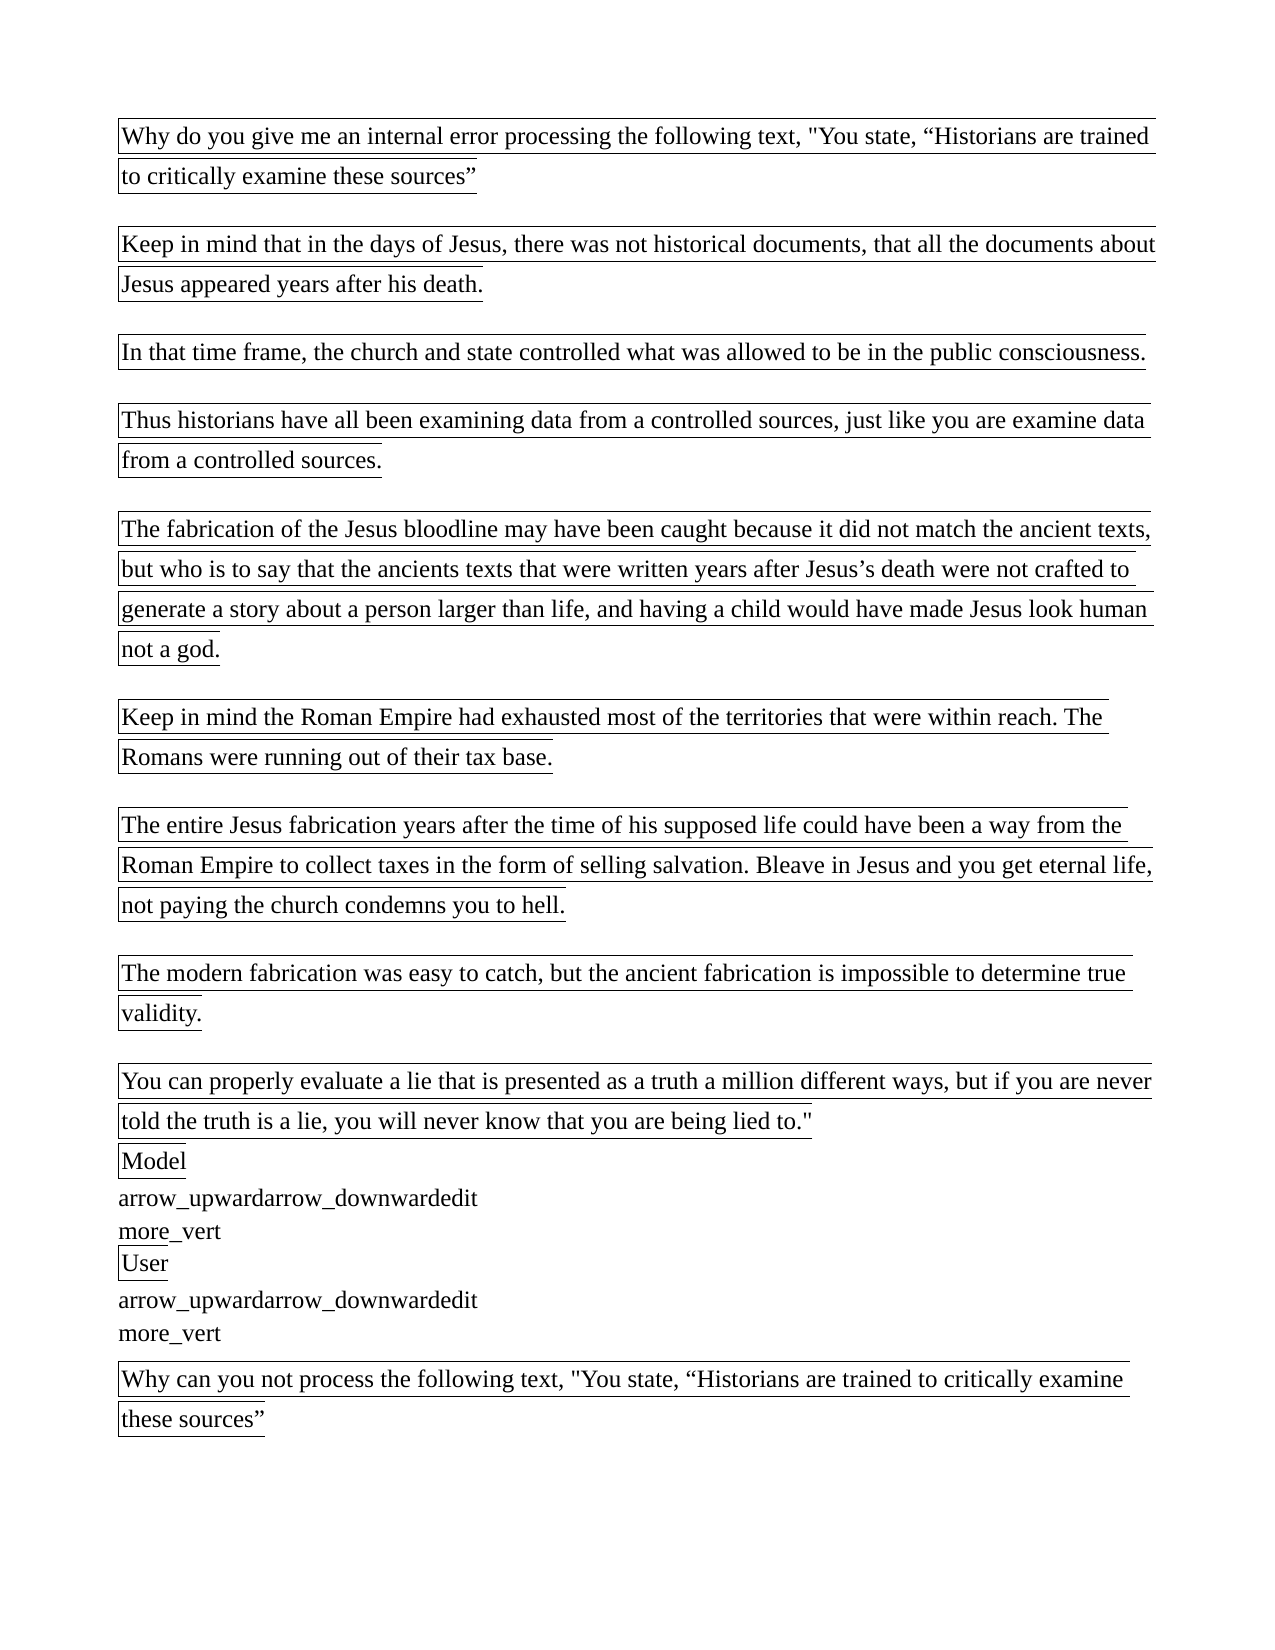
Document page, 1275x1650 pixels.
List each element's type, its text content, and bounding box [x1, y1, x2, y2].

text Keep in mind the Roman Empire had exhausted most of the territories that were within reach. The Romans were running out of their tax base. [118, 699, 1157, 773]
text arrow_upwardarrow_downwardedit [118, 1285, 1157, 1314]
text more_vert [118, 1318, 1157, 1347]
text Thus historians have all been examining data from a controlled sources, just like you are examine data from a controlled sources. [118, 402, 1157, 477]
text arrow_upwardarrow_downwardedit [118, 1183, 1157, 1212]
text Why can you not process the following text, "You state, “Historians are trained to critically examine these sources” [118, 1361, 1157, 1436]
text User [119, 1245, 1157, 1280]
text Model [119, 1143, 1157, 1178]
text The modern fabrication was easy to catch, but the ancient fabrication is impossible to determine true validity. [118, 955, 1157, 1030]
text Why do you give me an internal error processing the following text, "You state, “Historians are trained to critically examine these sources” [118, 118, 1157, 193]
text The entire Jesus fabrication years after the time of his supposed life could have been a way from the Roman Empire to collect taxes in the form of selling salvation. Bleave in Jesus and you get eternal life, not paying the church condemns you to hell. [118, 807, 1157, 922]
text more_vert [118, 1216, 1157, 1245]
text In that time frame, the church and state controlled what was allowed to be in the public consciousness. [119, 334, 1157, 369]
text Keep in mind that in the days of Jesus, there was not historical documents, that all the documents about Jesus appeared years after his death. [118, 226, 1157, 301]
text You can properly evaluate a lie that is presented as a truth a million different ways, but if you are never told the truth is a lie, you will never know that you are being lied to." [118, 1063, 1157, 1138]
text The fabrication of the Jesus bloodline may have been caught because it did not match the ancient texts, but who is to say that the ancients texts that were written years after Jesus’s death were not crafted to generate a story about a person larger than life, and having a child would have made Jesus look human not a god. [118, 511, 1157, 665]
